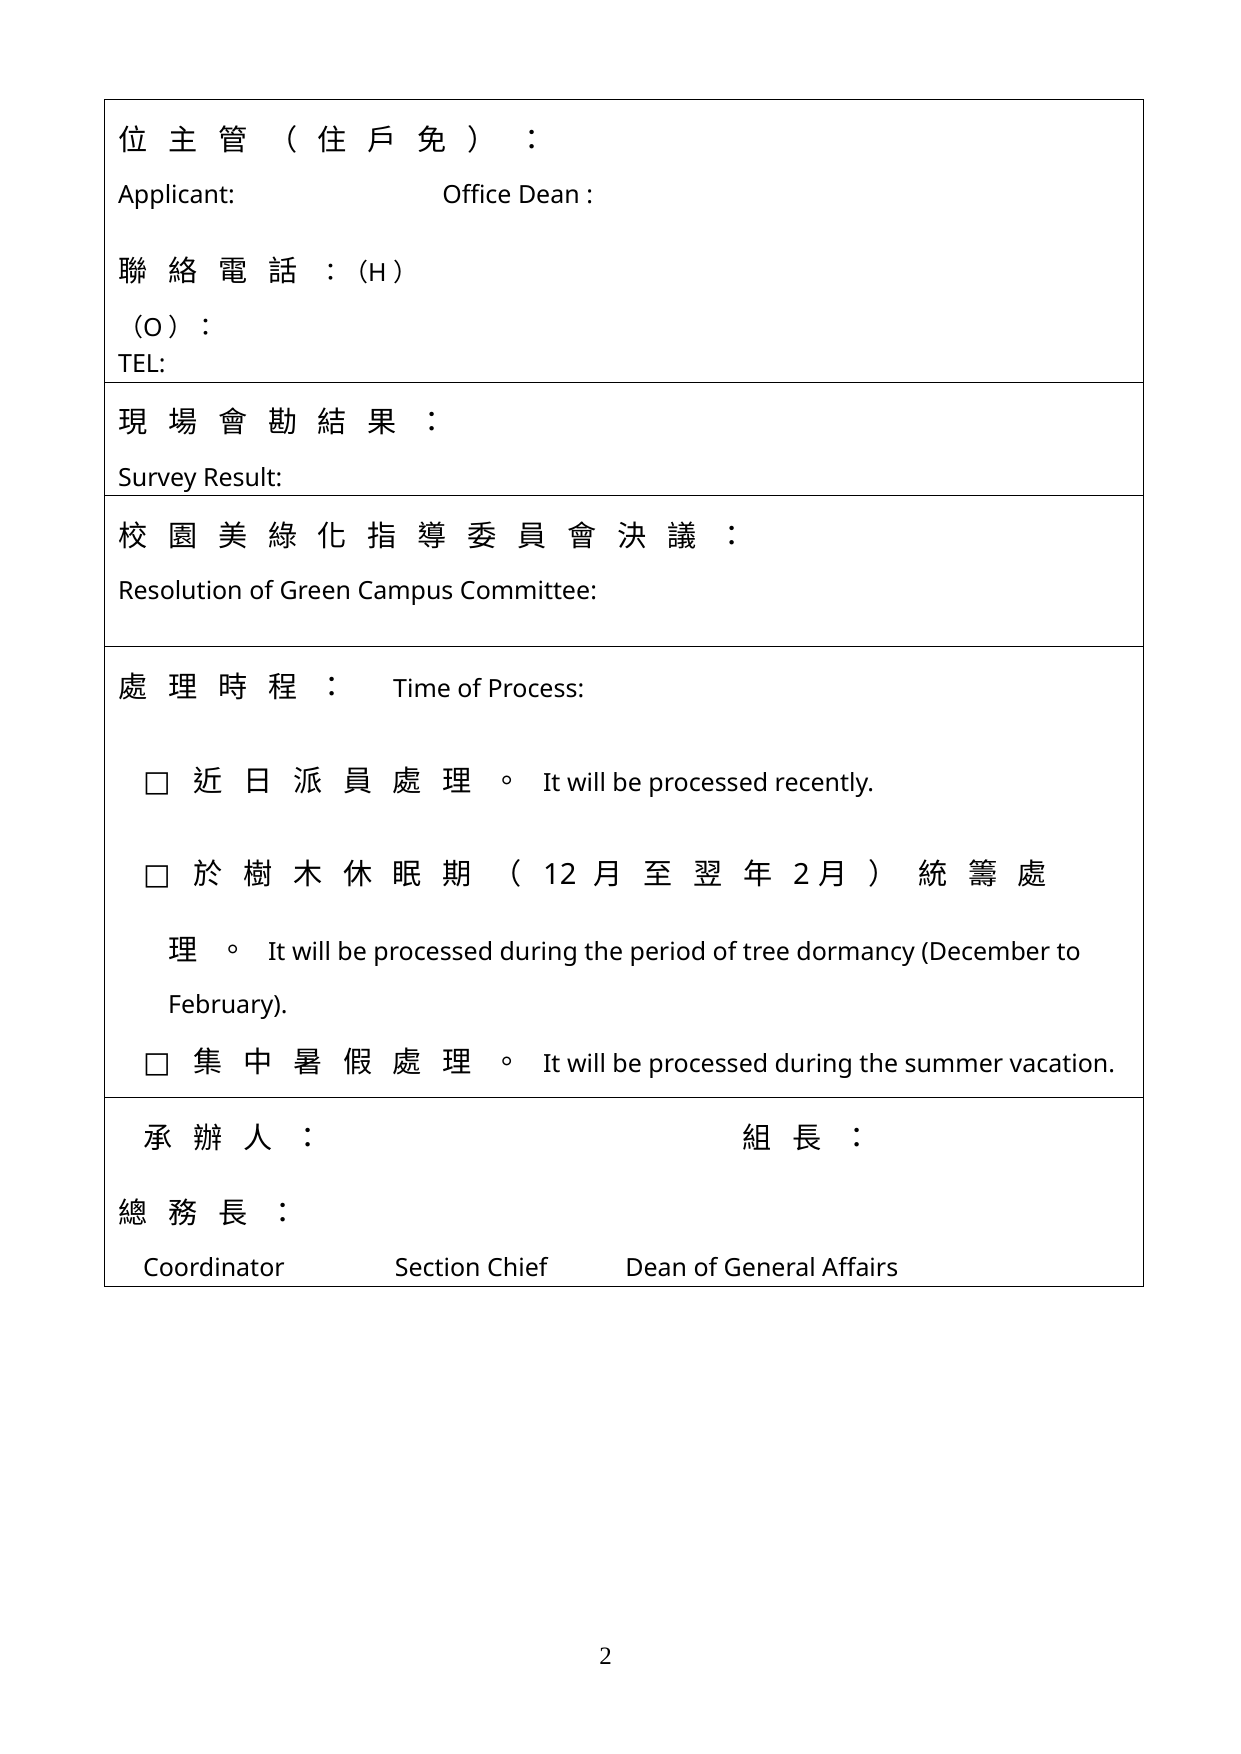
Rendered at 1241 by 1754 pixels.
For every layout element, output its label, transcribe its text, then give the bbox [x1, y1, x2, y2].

table_cell 處理時程： Time of Process: □近日派員處理。It will be processed recently. □於樹木休眠期（12月至翌年2月）統籌處理。It will be processed during the period of tree dormancy (December to February). □集中暑假處理。It will be processed during the summer vacation. [105, 647, 1143, 1097]
table_cell 校園美綠化指導委員會決議： Resolution of Green Campus Committee: [105, 496, 1143, 646]
table_cell 承辦人： 組長： 總務長： Coordinator Section Chief Dean of General Affairs [105, 1098, 1143, 1286]
table_cell 現場會勘結果： Survey Result: [105, 383, 1143, 495]
table_cell 位主管（住戶免）： Applicant: Office Dean : 聯絡電話：（H） （O）： TEL: [105, 100, 1143, 382]
